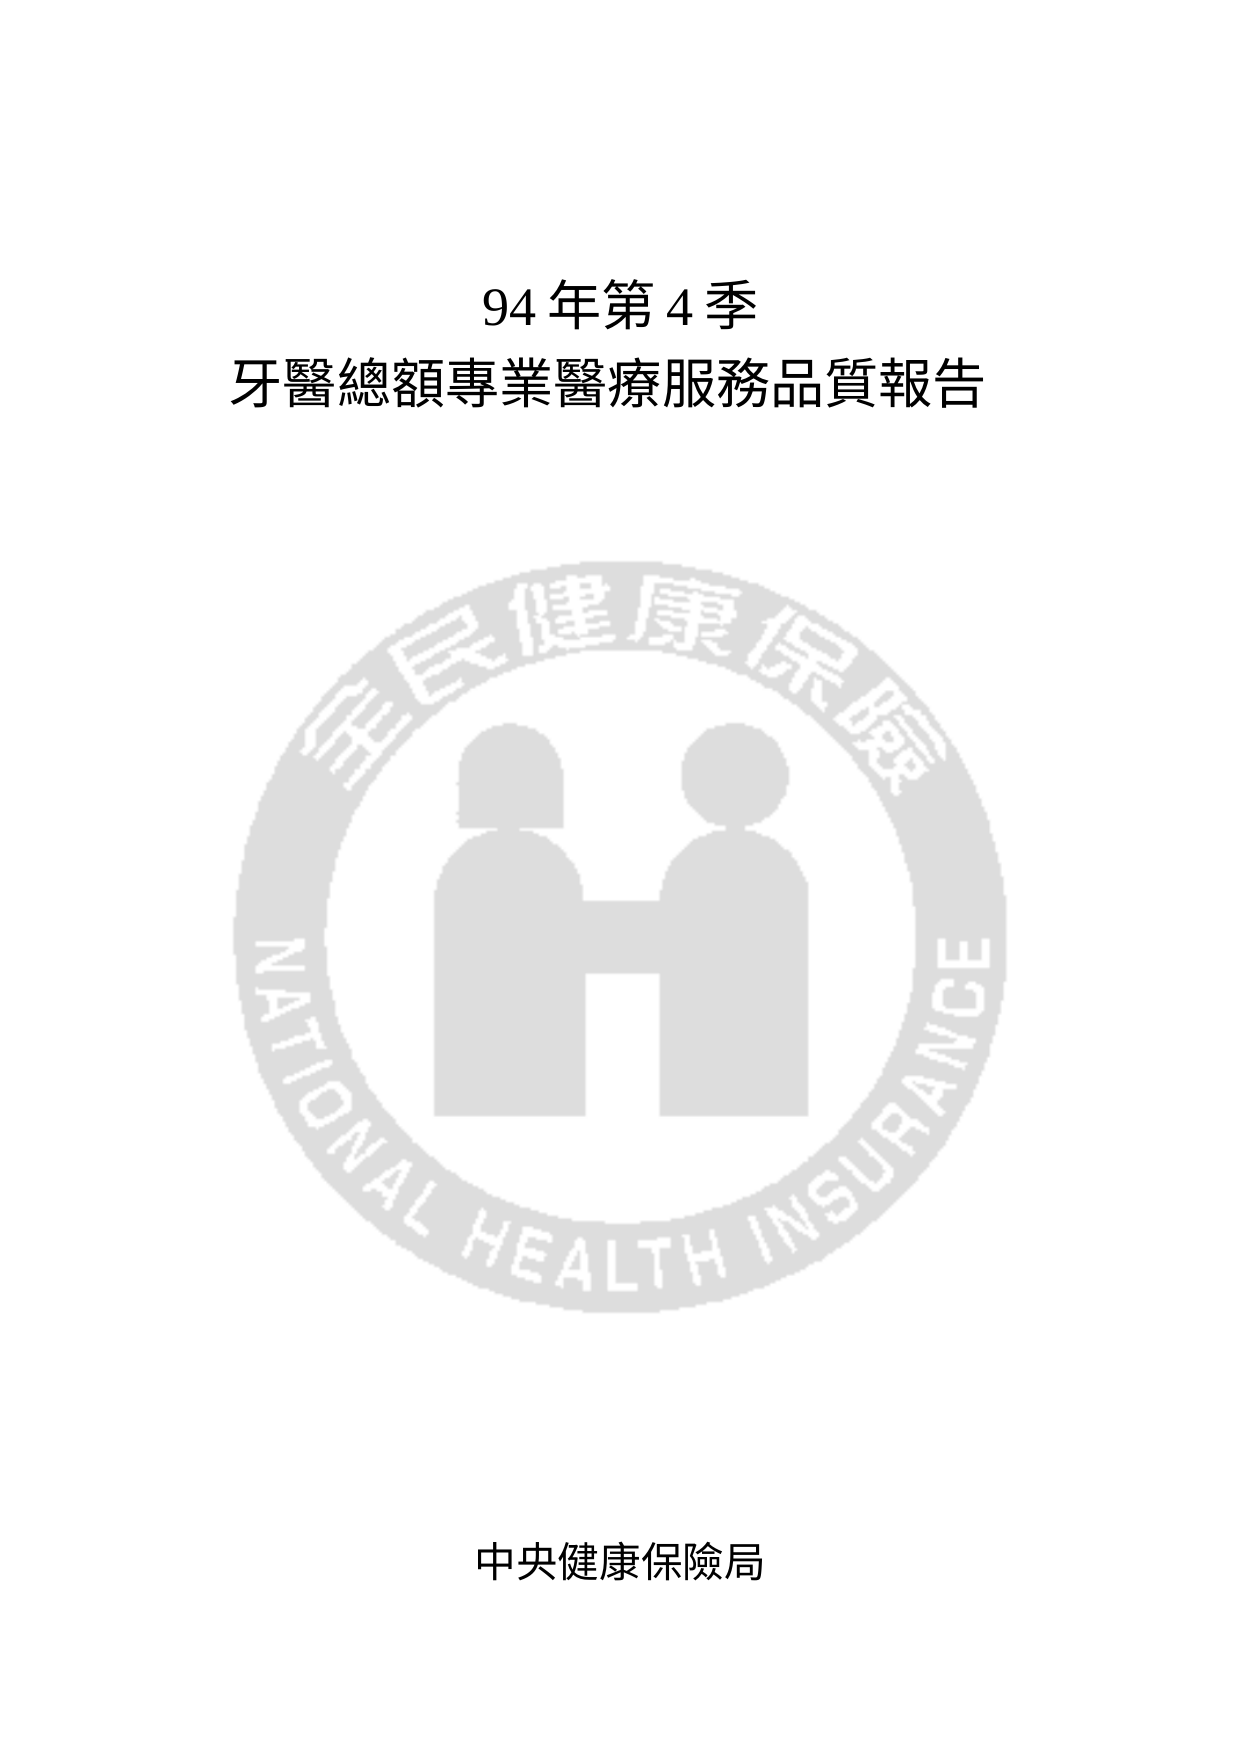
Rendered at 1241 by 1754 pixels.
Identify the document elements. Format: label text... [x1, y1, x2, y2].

text 中央健康保險局 [118, 1529, 1122, 1590]
text 94年第4季 [118, 263, 1122, 341]
text 牙醫總額專業醫療服務品質報告 [93, 341, 1122, 419]
